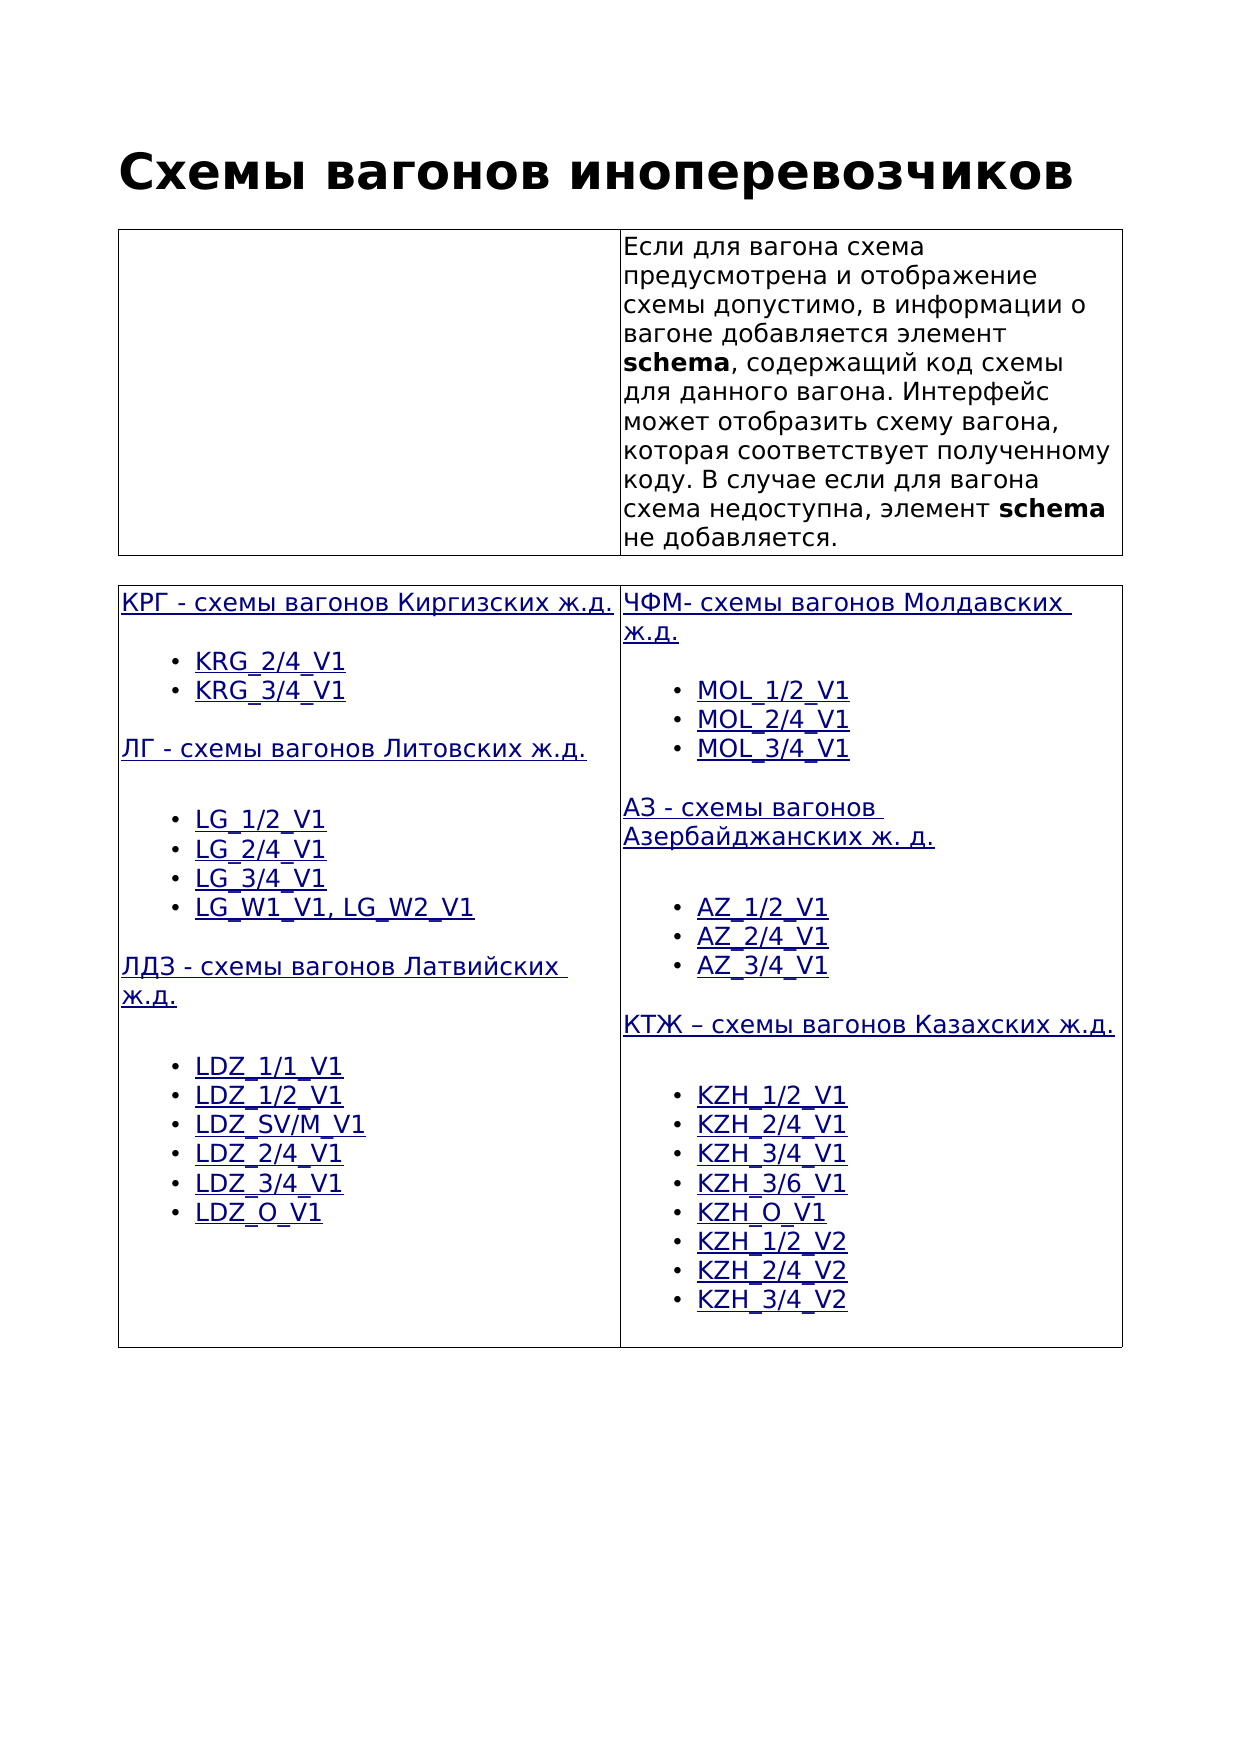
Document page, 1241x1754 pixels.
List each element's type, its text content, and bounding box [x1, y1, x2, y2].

table_header ЧФМ- схемы вагонов Молдавских ж.д. MOL_1/2_V1 MOL_2/4_V1 MOL_3/4_V1 АЗ - схемы вагонов Азербайджанских ж. д. AZ_1/2_V1 AZ_2/4_V1 AZ_3/4_V1 КТЖ – схемы вагонов Казахских ж.д. KZH_1/2_V1 KZH_2/4_V1 KZH_3/4_V1 KZH_3/6_V1 KZH_O_V1 KZH_1/2_V2 KZH_2/4_V2 KZH_3/4_V2 [621, 586, 1122, 1347]
subtitle Схемы вагонов иноперевозчиков [118, 143, 1122, 201]
table_header КРГ - схемы вагонов Киргизских ж.д. KRG_2/4_V1 KRG_3/4_V1 ЛГ - схемы вагонов Литовских ж.д. LG_1/2_V1 LG_2/4_V1 LG_3/4_V1 LG_W1_V1, LG_W2_V1 ЛДЗ - схемы вагонов Латвийских ж.д. LDZ_1/1_V1 LDZ_1/2_V1 LDZ_SV/M_V1 LDZ_2/4_V1 LDZ_3/4_V1 LDZ_O_V1 [119, 586, 620, 1347]
table_header [119, 230, 620, 555]
table_header Если для вагона схема предусмотрена и отображение схемы допустимо, в информации о вагоне добавляется элемент schema, содержащий код схемы для данного вагона. Интерфейс может отобразить схему вагона, которая соответствует полученному коду. В случае если для вагона схема недоступна, элемент schema не добавляется. [621, 230, 1122, 555]
